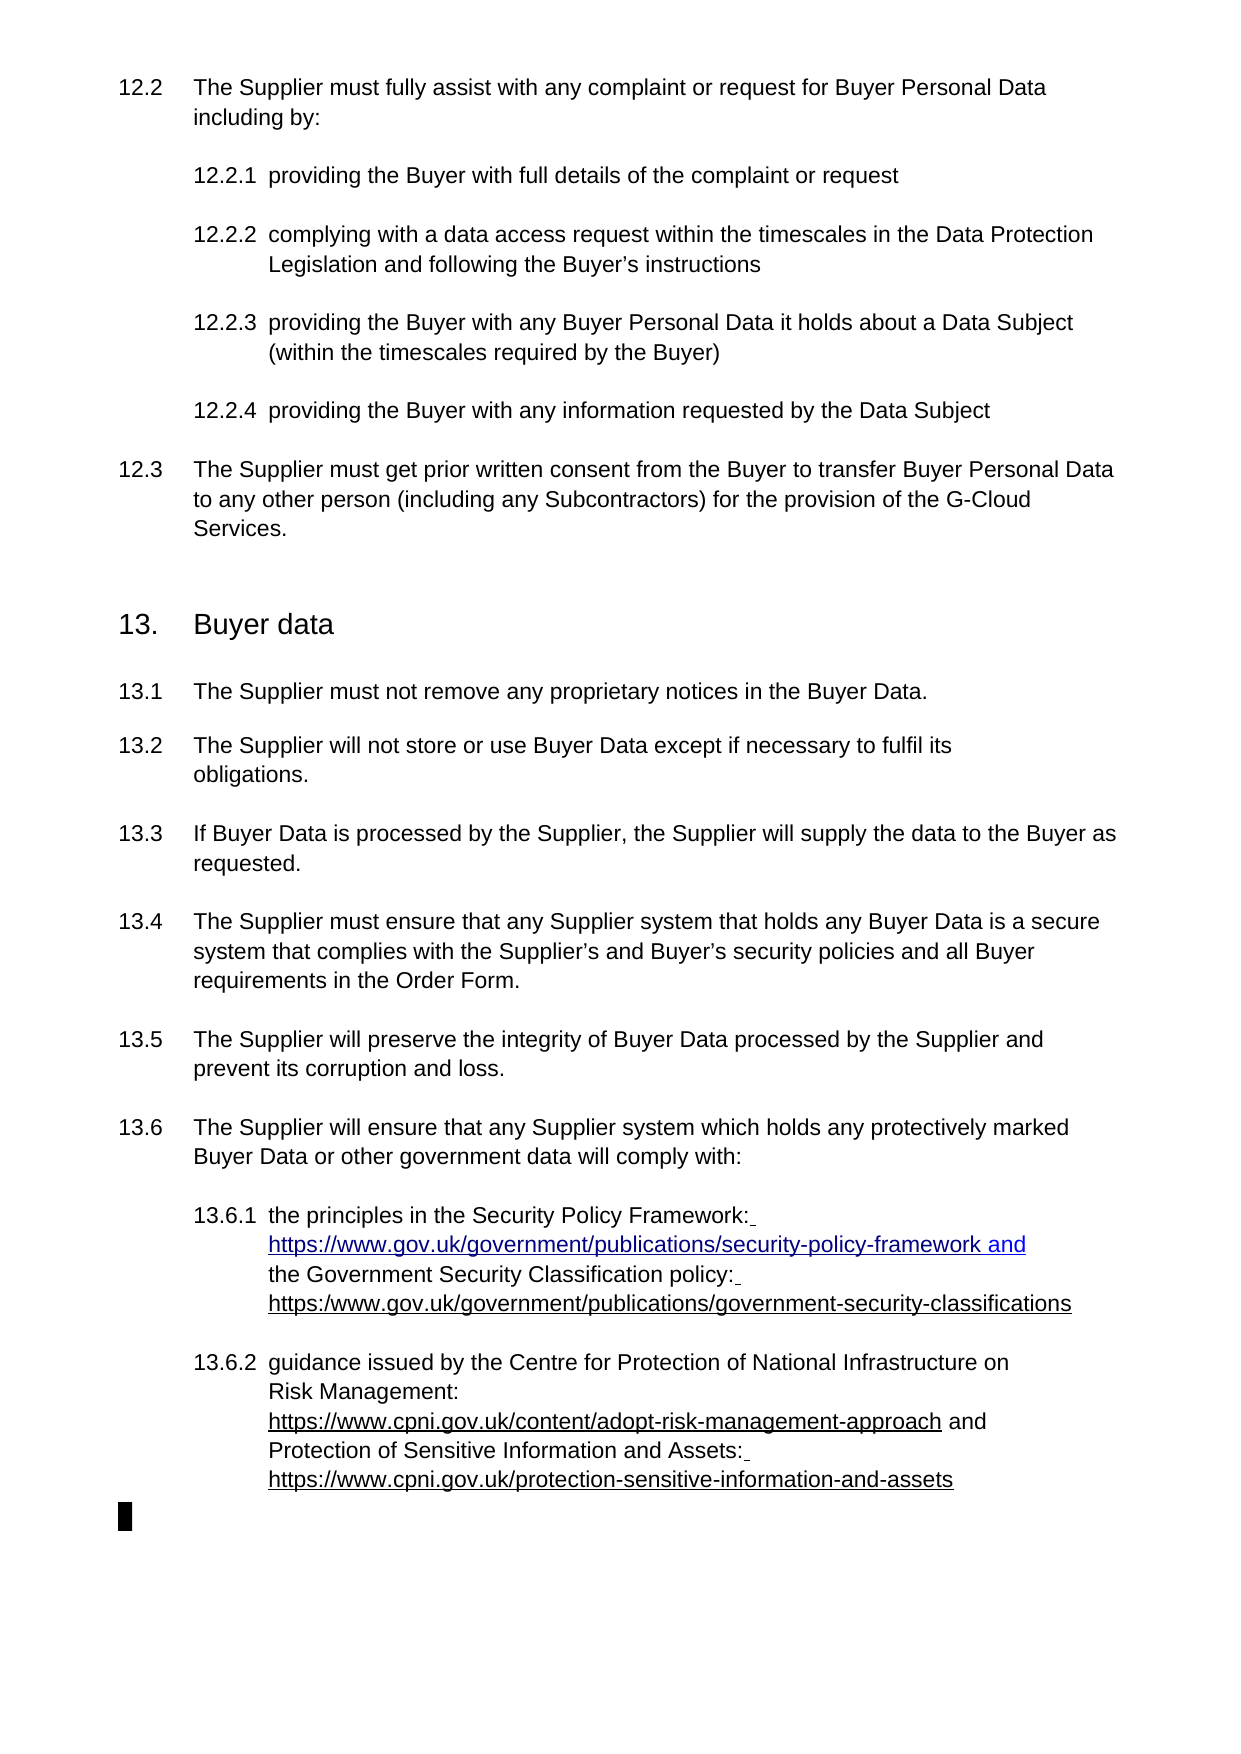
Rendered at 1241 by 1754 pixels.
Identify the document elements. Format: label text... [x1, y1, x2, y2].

text Risk Management: [193, 1379, 1122, 1405]
picture [118, 1502, 133, 1531]
text 12.2.2 complying with a data access request within the timescales in the Data Protection Legislation and following the Buyer’s instructions [193, 222, 1122, 277]
text 12.2.4 providing the Buyer with any information requested by the Data Subject [118, 398, 1122, 424]
text https://www.cpni.gov.uk/content/adopt-risk-management-approach and [193, 1408, 1122, 1434]
text https://www.gov.uk/government/publications/security-policy-framework and [268, 1232, 1122, 1258]
text https://www.cpni.gov.uk/protection-sensitive-information-and-assets [193, 1467, 1122, 1493]
text 12.2 The Supplier must fully assist with any complaint or request for Buyer Personal Data including by: [118, 75, 1122, 130]
text 13.3 If Buyer Data is processed by the Supplier, the Supplier will supply the data to the Buyer as requested. [118, 821, 1122, 876]
text Protection of Sensitive Information and Assets: [193, 1438, 1122, 1463]
text obligations. [118, 762, 1122, 788]
text 13.1 The Supplier must not remove any proprietary notices in the Buyer Data. [118, 678, 1122, 704]
text the Government Security Classification policy: https:/www.gov.uk/government/publications/government-security-classifications [268, 1262, 1122, 1317]
text 13.6.1 the principles in the Security Policy Framework: [118, 1203, 1122, 1228]
text 13. Buyer data [118, 608, 1122, 640]
text 13.4 The Supplier must ensure that any Supplier system that holds any Buyer Data is a secure system that complies with the Supplier’s and Buyer’s security policies and all Buyer requirements in the Order Form. [118, 909, 1122, 993]
text 12.2.1 providing the Buyer with full details of the complaint or request [118, 163, 1122, 189]
text 12.2.3 providing the Buyer with any Buyer Personal Data it holds about a Data Subject (within the timescales required by the Buyer) [193, 310, 1122, 365]
text 13.2 The Supplier will not store or use Buyer Data except if necessary to fulfil its [118, 733, 1122, 758]
text 12.3 The Supplier must get prior written consent from the Buyer to transfer Buyer Personal Data to any other person (including any Subcontractors) for the provision of the G-Cloud Services. [118, 457, 1122, 541]
text 13.6.2 guidance issued by the Centre for Protection of National Infrastructure on [118, 1350, 1122, 1375]
text 13.5 The Supplier will preserve the integrity of Buyer Data processed by the Supplier and prevent its corruption and loss. [118, 1027, 1122, 1082]
text 13.6 The Supplier will ensure that any Supplier system which holds any protectively marked Buyer Data or other government data will comply with: [118, 1115, 1122, 1170]
